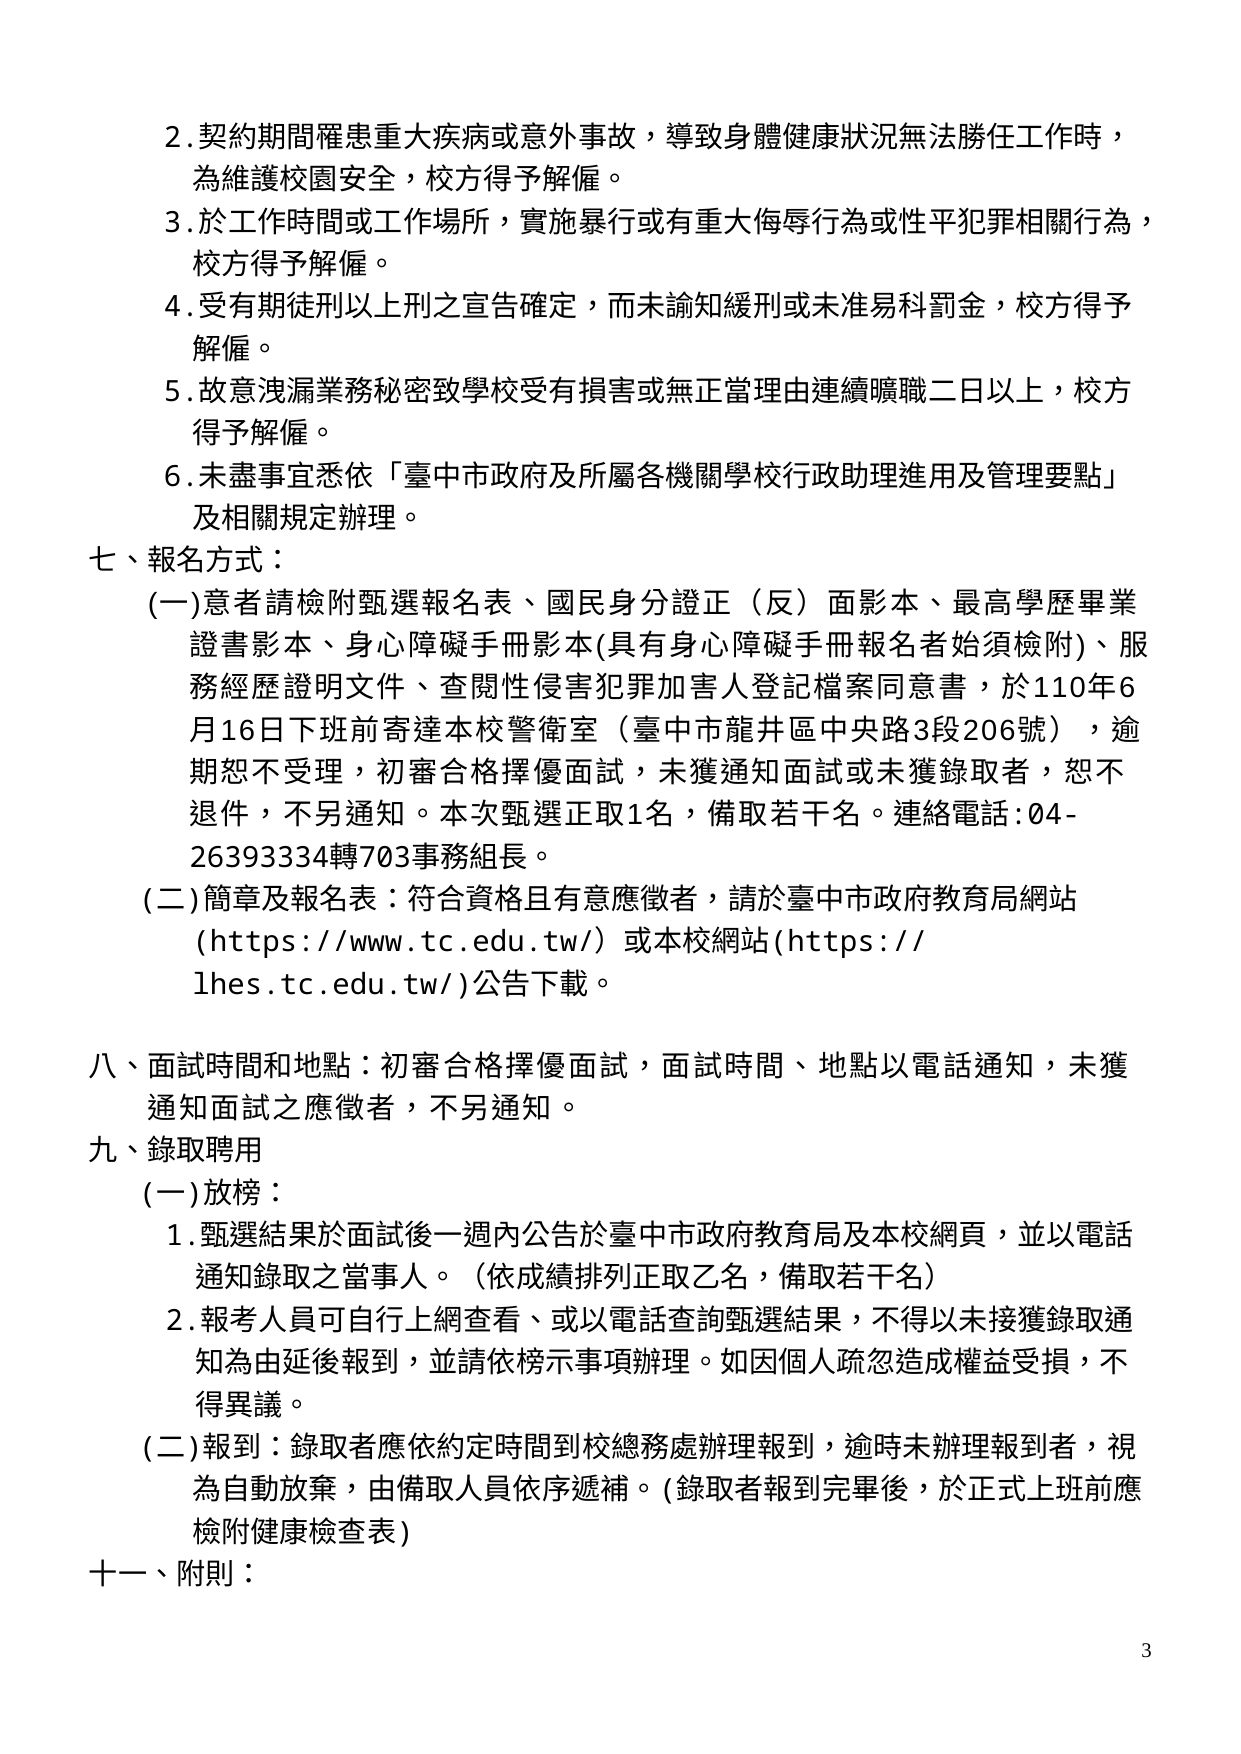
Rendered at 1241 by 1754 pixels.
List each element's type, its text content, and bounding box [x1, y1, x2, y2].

text (一)意者請檢附甄選報名表、國民身分證正（反）面影本、最高學歷畢業證書影本、身心障礙手冊影本(具有身心障礙手冊報名者始須檢附)、服務經歷證明文件、查閱性侵害犯罪加害人登記檔案同意書，於110年6月16日下班前寄達本校警衛室（臺中市龍井區中央路3段206號），逾期恕不受理，初審合格擇優面試，未獲通知面試或未獲錄取者，恕不退件，不另通知。本次甄選正取1名，備取若干名。連絡電話:04-26393334轉703事務組長。 [148, 579, 1152, 876]
text 七、報名方式： [89, 537, 1152, 579]
text 九、錄取聘用 [89, 1127, 1152, 1169]
text (二)簡章及報名表：符合資格且有意應徵者，請於臺中市政府教育局網站(https://www.tc.edu.tw/）或本校網站(https://lhes.tc.edu.tw/)公告下載。 [139, 876, 1152, 1003]
text (二)報到：錄取者應依約定時間到校總務處辦理報到，逾時未辦理報到者，視為自動放棄，由備取人員依序遞補。(錄取者報到完畢後，於正式上班前應檢附健康檢查表) [138, 1423, 1152, 1551]
text 八、面試時間和地點：初審合格擇優面試，面試時間、地點以電話通知，未獲通知面試之應徵者，不另通知。 [89, 1042, 1152, 1127]
text 1.甄選結果於面試後一週內公告於臺中市政府教育局及本校網頁，並以電話通知錄取之當事人。（依成績排列正取乙名，備取若干名） [165, 1212, 1152, 1296]
text 6.未盡事宜悉依「臺中市政府及所屬各機關學校行政助理進用及管理要點」及相關規定辦理。 [164, 452, 1152, 537]
text 2.報考人員可自行上網查看、或以電話查詢甄選結果，不得以未接獲錄取通知為由延後報到，並請依榜示事項辦理。如因個人疏忽造成權益受損，不得異議。 [165, 1296, 1152, 1423]
text 十一、附則： [89, 1551, 1152, 1593]
text (一)放榜： [139, 1169, 1152, 1212]
text 5.故意洩漏業務秘密致學校受有損害或無正當理由連續曠職二日以上，校方得予解僱。 [164, 368, 1152, 452]
text 4.受有期徒刑以上刑之宣告確定，而未諭知緩刑或未准易科罰金，校方得予解僱。 [164, 283, 1152, 368]
text 2.契約期間罹患重大疾病或意外事故，導致身體健康狀況無法勝任工作時，為維護校園安全，校方得予解僱。 [164, 113, 1152, 198]
text 3.於工作時間或工作場所，實施暴行或有重大侮辱行為或性平犯罪相關行為，校方得予解僱。 [164, 198, 1152, 283]
